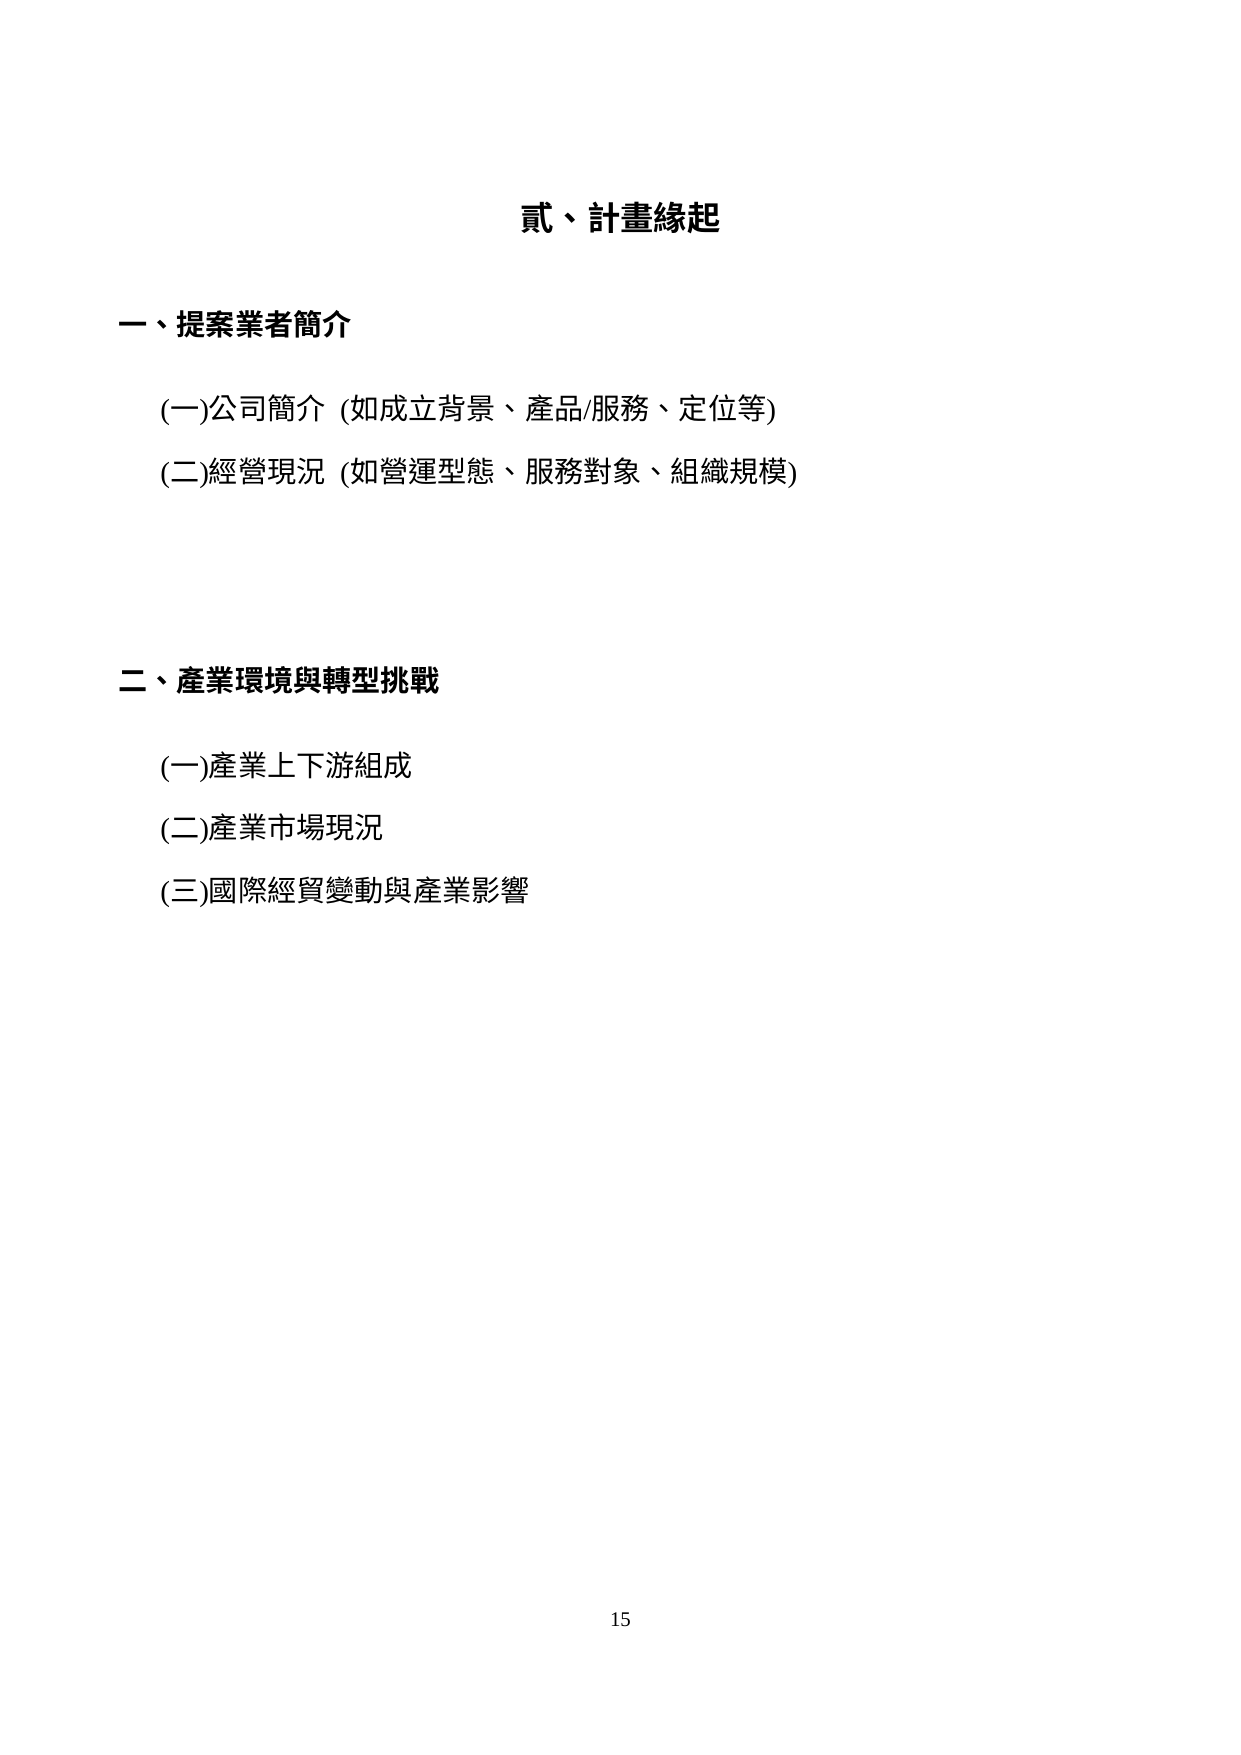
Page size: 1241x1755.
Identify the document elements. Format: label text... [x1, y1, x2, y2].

subtitle 一、提案業者簡介 [118, 281, 1122, 343]
subtitle 二、產業環境與轉型挑戰 [118, 637, 1122, 700]
text (一)產業上下游組成 [160, 722, 1122, 784]
text (一)公司簡介 (如成立背景、產品/服務、定位等) [160, 365, 1122, 428]
text (三)國際經貿變動與產業影響 [160, 847, 1122, 909]
text (二)經營現況 (如營運型態、服務對象、組織規模) [160, 428, 1122, 490]
subtitle 貳、計畫緣起 [118, 174, 1122, 237]
text (二)產業市場現況 [160, 784, 1122, 847]
